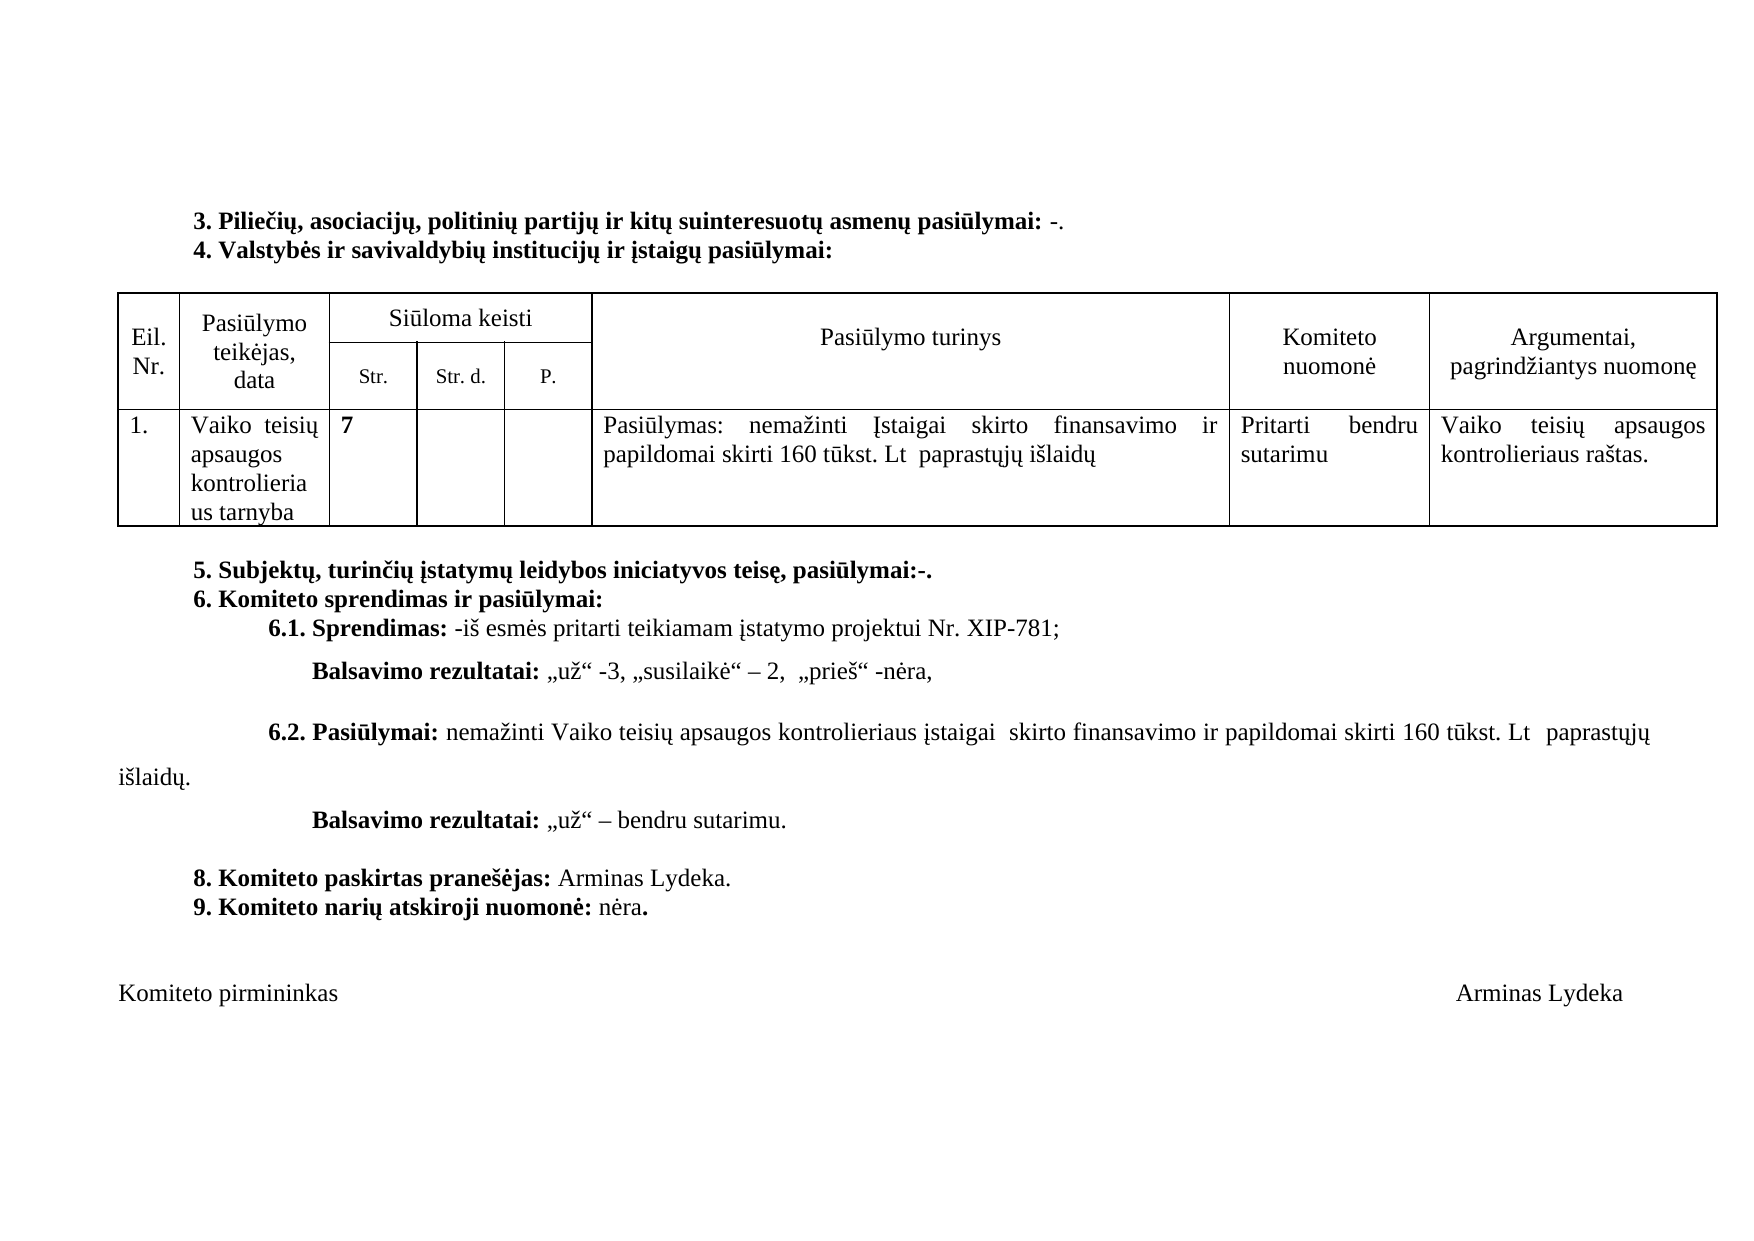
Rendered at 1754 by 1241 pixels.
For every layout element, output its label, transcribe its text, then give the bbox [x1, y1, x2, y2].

text Komiteto pirmininkas Arminas Lydeka [118, 978, 1650, 1007]
text Balsavimo rezultatai: „už“ -3, „susilaikė“ – 2, „prieš“ -nėra, [118, 656, 1650, 685]
table_cell 7 [330, 410, 416, 525]
text 4. Valstybės ir savivaldybių institucijų ir įstaigų pasiūlymai: [118, 235, 1650, 263]
table_cell [505, 410, 591, 525]
table_cell P. [505, 343, 591, 409]
text 5. Subjektų, turinčių įstatymų leidybos iniciatyvos teisę, pasiūlymai:-. [118, 556, 1650, 584]
table_header Siūloma keisti [330, 294, 591, 341]
table_cell Str. d. [418, 343, 504, 409]
table_header Eil. Nr. [119, 294, 179, 409]
table_header Komiteto nuomonė [1230, 294, 1429, 409]
table_header Pasiūlymo turinys [593, 294, 1229, 409]
text 9. Komiteto narių atskiroji nuomonė: nėra. [118, 892, 1650, 920]
table_header Pasiūlymo teikėjas, data [180, 294, 329, 409]
table_cell Vaiko teisių apsaugos kontrolieriaus raštas. [1430, 410, 1716, 525]
text 3. Piliečių, asociacijų, politinių partijų ir kitų suinteresuotų asmenų pasiūlymai: -. [118, 206, 1650, 235]
table_cell Pritarti bendru sutarimu [1230, 410, 1429, 525]
table_cell 1. [119, 410, 179, 525]
table_cell Pasiūlymas: nemažinti Įstaigai skirto finansavimo ir papildomai skirti 160 tūkst. Lt paprastųjų išlaidų [593, 410, 1229, 525]
text 6.2. Pasiūlymai: nemažinti Vaiko teisių apsaugos kontrolieriaus įstaigai skirto finansavimo ir papildomai skirti 160 tūkst. Lt paprastųjų išlaidų. [118, 714, 1650, 791]
text 6.1. Sprendimas: -iš esmės pritarti teikiamam įstatymo projektui Nr. XIP-781; [118, 613, 1650, 642]
text 8. Komiteto paskirtas pranešėjas: Arminas Lydeka. [118, 863, 1650, 892]
table_cell Str. [330, 343, 416, 409]
table_cell [418, 410, 504, 525]
table_cell Vaiko teisių apsaugos kontrolieriaus tarnyba [180, 410, 329, 525]
text Balsavimo rezultatai: „už“ – bendru sutarimu. [118, 805, 1650, 834]
text 6. Komiteto sprendimas ir pasiūlymai: [118, 584, 1650, 613]
table_header Argumentai, pagrindžiantys nuomonę [1430, 294, 1716, 409]
